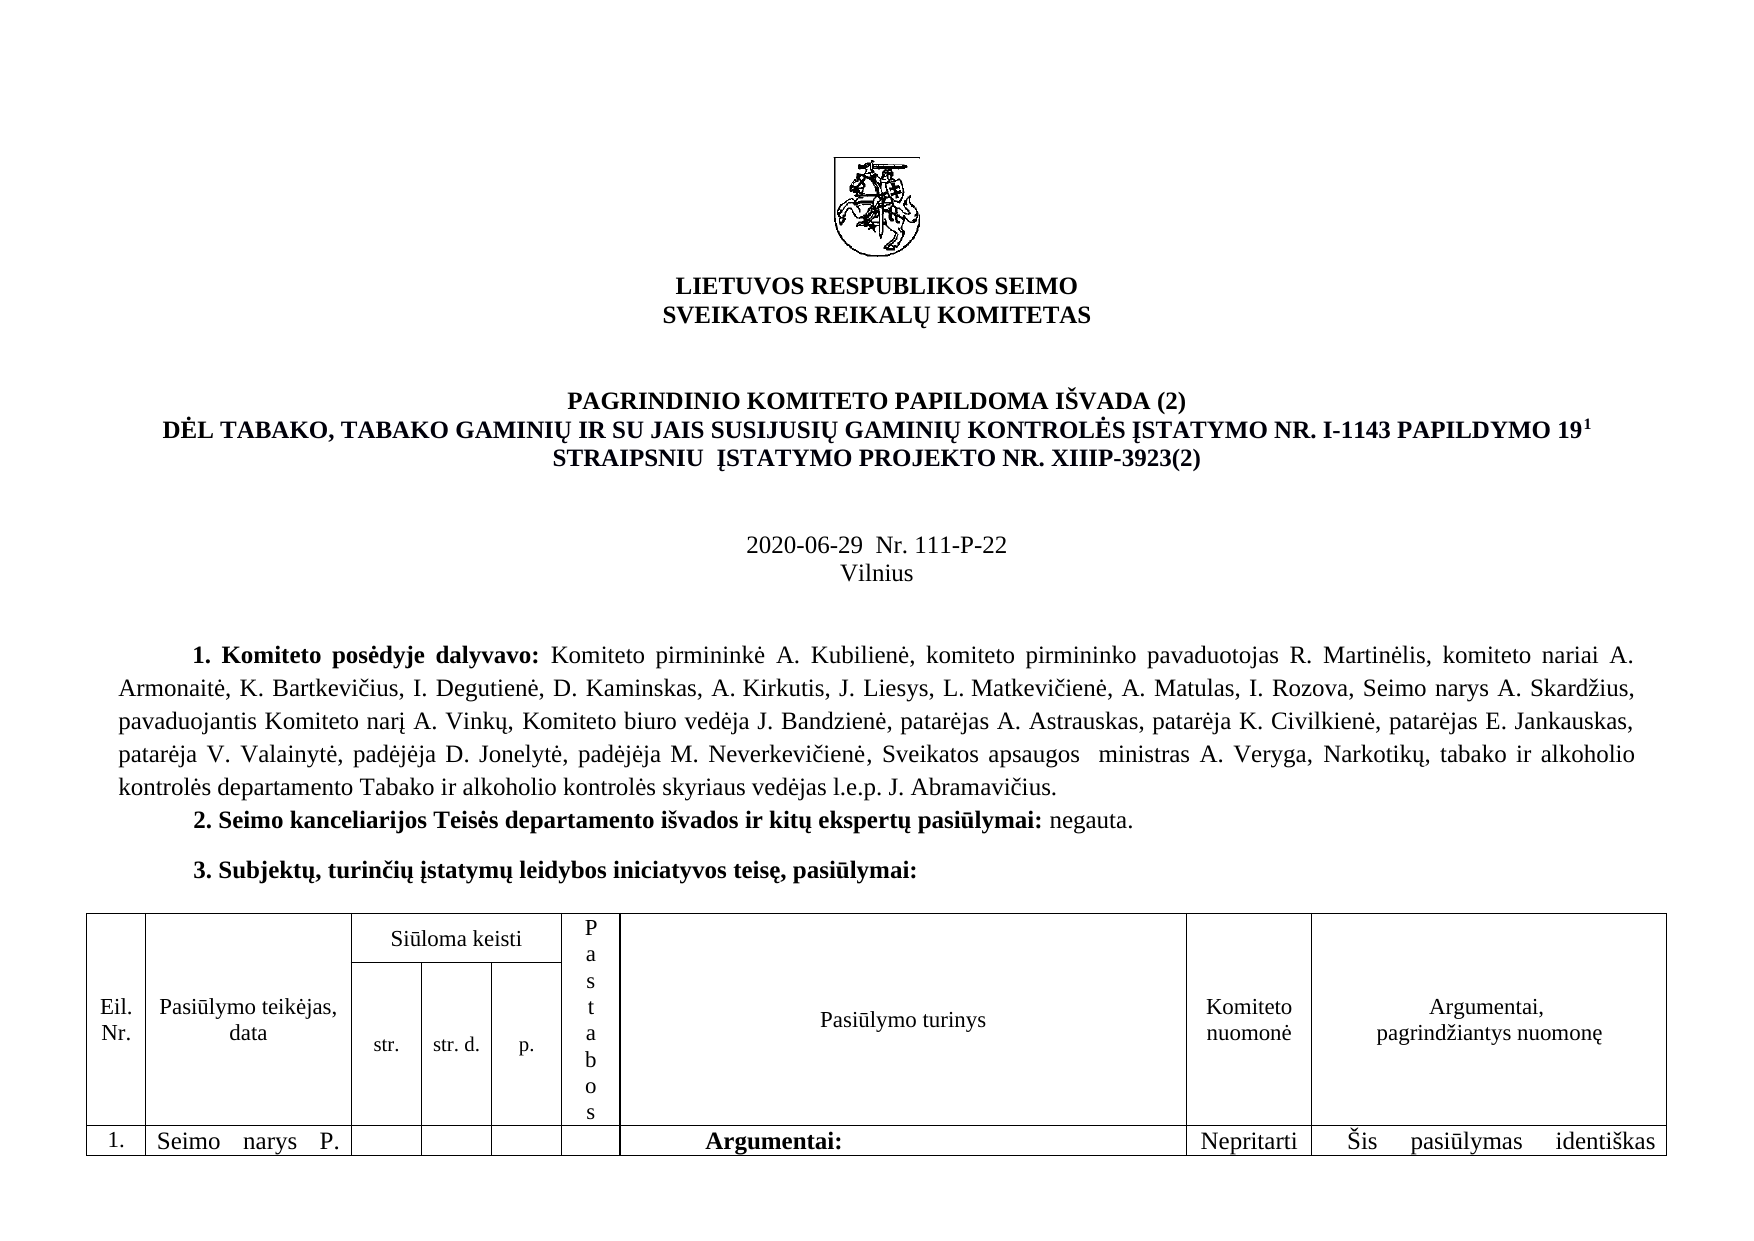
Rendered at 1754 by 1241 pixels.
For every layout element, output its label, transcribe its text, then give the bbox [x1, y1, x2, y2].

text PAGRINDINIO KOMITETO PAPILDOMA IŠVADA (2) [118, 386, 1635, 415]
table_cell str. d. [422, 963, 491, 1125]
table_cell 1. [87, 1126, 145, 1154]
table_cell [562, 1126, 619, 1154]
table_cell [352, 1126, 421, 1154]
table_header Pastabos [562, 914, 619, 1125]
text DĖL TABAKO, TABAKO GAMINIŲ IR SU JAIS SUSIJUSIŲ GAMINIŲ KONTROLĖS ĮSTATYMO NR. I-1143 PAPILDYMO 191 STRAIPSNIU ĮSTATYMO PROJEKTO NR. XIIIP-3923(2) [118, 415, 1635, 472]
text SVEIKATOS REIKALŲ KOMITETAS [118, 300, 1635, 328]
text 2020-06-29 Nr. 111-P-22 [118, 530, 1635, 558]
text 2. Seimo kanceliarijos Teisės departamento išvados ir kitų ekspertų pasiūlymai: negauta. [118, 805, 1635, 834]
text 3. Subjektų, turinčių įstatymų leidybos iniciatyvos teisę, pasiūlymai: [118, 855, 1635, 884]
table_cell Šis pasiūlymas identiškas [1312, 1126, 1666, 1154]
table_cell [492, 1126, 561, 1154]
table_header Pasiūlymo teikėjas, data [146, 914, 351, 1125]
table_cell Seimo narys P. [146, 1126, 351, 1154]
table_header Pasiūlymo turinys [621, 914, 1186, 1125]
text LIETUVOS RESPUBLIKOS SEIMO [118, 271, 1635, 300]
table_cell [422, 1126, 491, 1154]
table_header Argumentai, pagrindžiantys nuomonę [1312, 914, 1666, 1125]
table_cell Nepritarti [1187, 1126, 1311, 1154]
table_header Eil. Nr. [87, 914, 145, 1125]
text Vilnius [118, 558, 1635, 587]
table_cell Argumentai: [621, 1126, 1186, 1154]
table_cell p. [492, 963, 561, 1125]
table_header Siūloma keisti [352, 914, 561, 962]
text 1. Komiteto posėdyje dalyvavo: Komiteto pirmininkė A. Kubilienė, komiteto pirmininko pavaduotojas R. Martinėlis, komiteto nariai A. Armonaitė, K. Bartkevičius, I. Degutienė, D. Kaminskas, A. Kirkutis, J. Liesys, L. Matkevičienė, A. Matulas, I. Rozova, Seimo narys A. Skardžius, pavaduojantis Komiteto narį A. Vinkų, Komiteto biuro vedėja J. Bandzienė, patarėjas A. Astrauskas, patarėja K. Civilkienė, patarėjas E. Jankauskas, patarėja V. Valainytė, padėjėja D. Jonelytė, padėjėja M. Neverkevičienė, Sveikatos apsaugos ministras A. Veryga, Narkotikų, tabako ir alkoholio kontrolės departamento Tabako ir alkoholio kontrolės skyriaus vedėjas l.e.p. J. Abramavičius. [118, 640, 1635, 801]
table_cell str. [352, 963, 421, 1125]
table_header Komiteto nuomonė [1187, 914, 1311, 1125]
